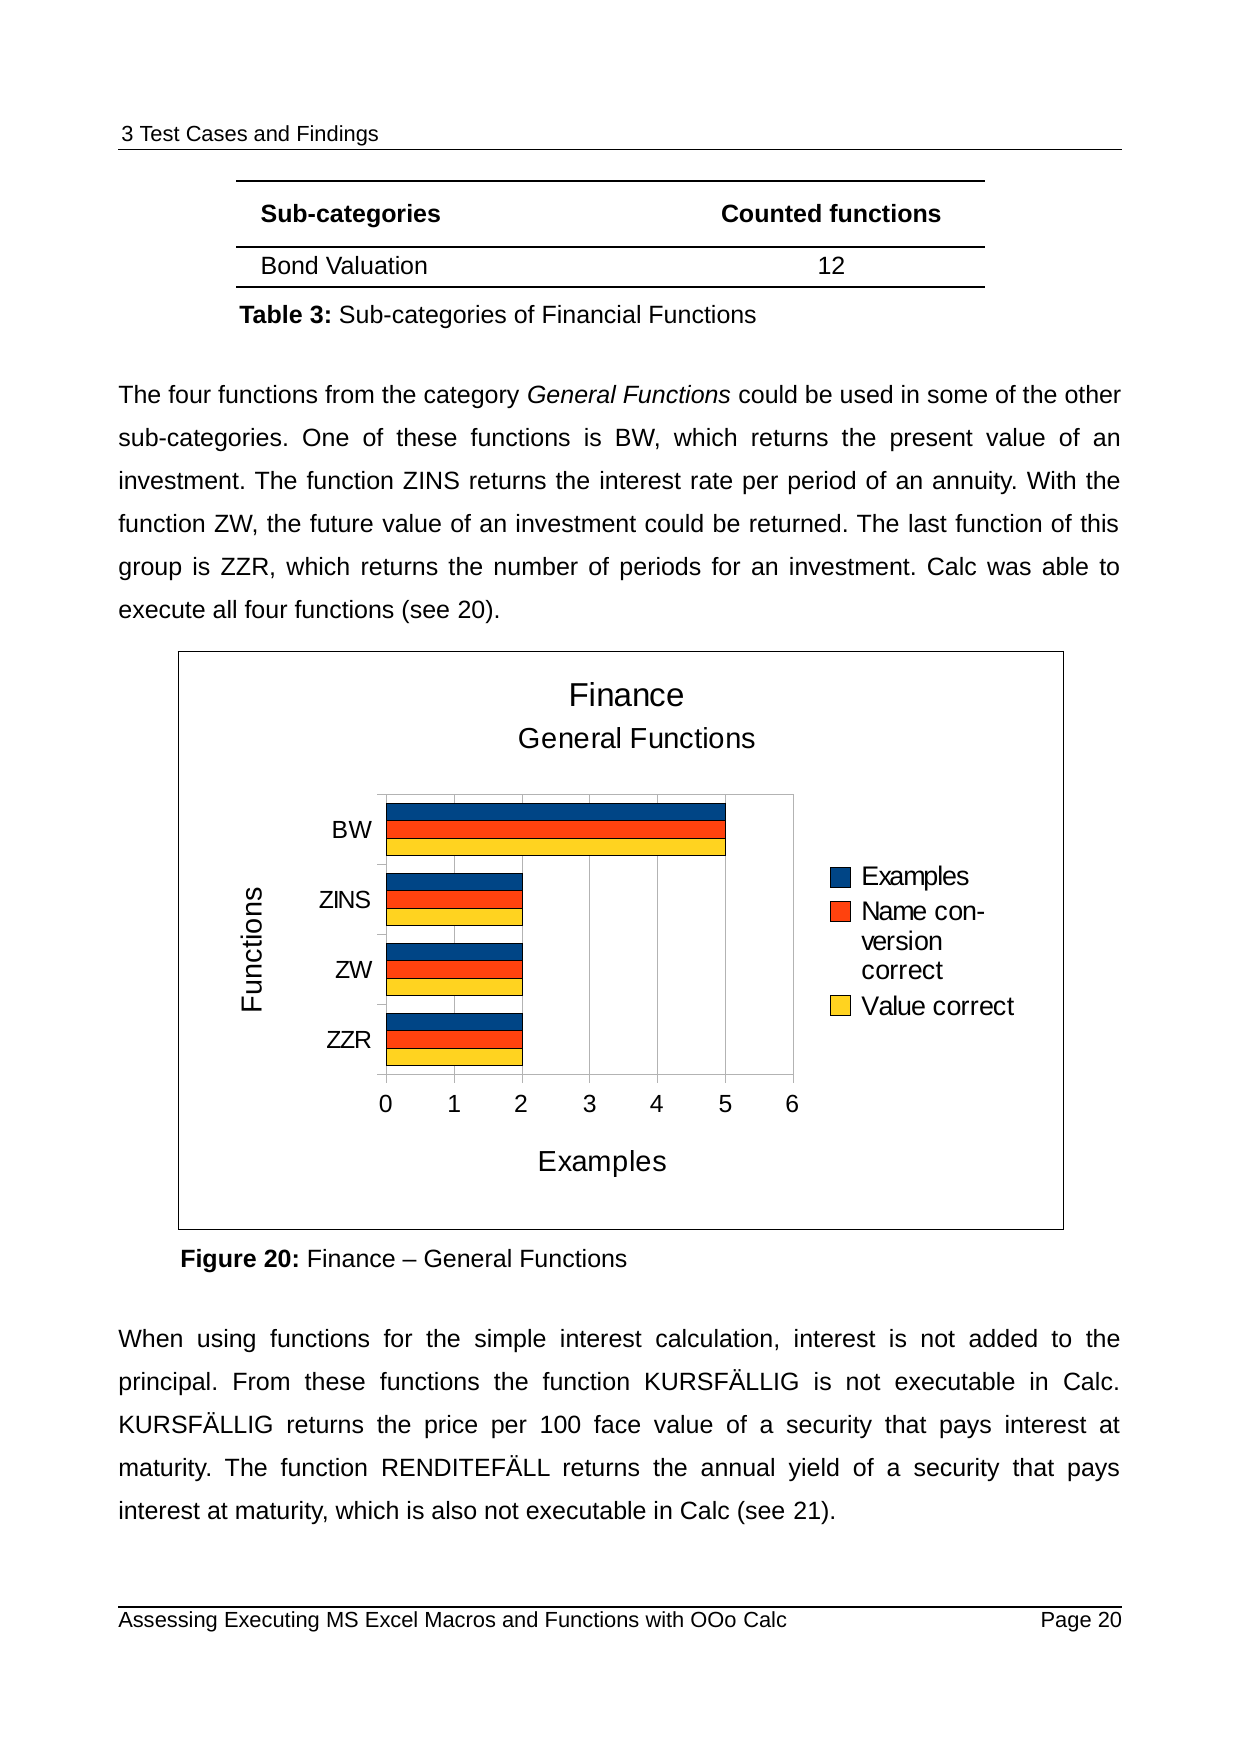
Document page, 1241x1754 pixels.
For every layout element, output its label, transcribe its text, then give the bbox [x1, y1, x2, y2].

subtitle Figure 20: Finance – General Functions [180, 663, 1122, 1273]
subtitle Figure 20: Finance – General Functions [179, 652, 1063, 1229]
table_cell 12 [677, 248, 985, 286]
text When using functions for the simple interest calculation, interest is not added to the principal. From these functions the function KURSFÄLLIG is not executable in Calc. KURSFÄLLIG returns the price per 100 face value of a security that pays interest at maturity. The function RENDITEFÄLL returns the annual yield of a security that pays interest at maturity, which is also not executable in Calc (see Figure 21). [118, 1324, 1122, 1525]
table_header Counted functions [677, 182, 985, 246]
table_header Sub-categories [236, 182, 677, 246]
subtitle Table 3: Sub-categories of Financial Functions [239, 300, 1122, 328]
table_cell Bond Valuation [236, 248, 677, 286]
text The four functions from the category General Functions could be used in some of the other sub-categories. One of these functions is BW, which returns the present value of an investment. The function ZINS returns the interest rate per period of an annuity. With the function ZW, the future value of an investment could be returned. The last function of this group is ZZR, which returns the number of periods for an investment. Calc was able to execute all four functions (see Figure 20). [118, 379, 1122, 624]
